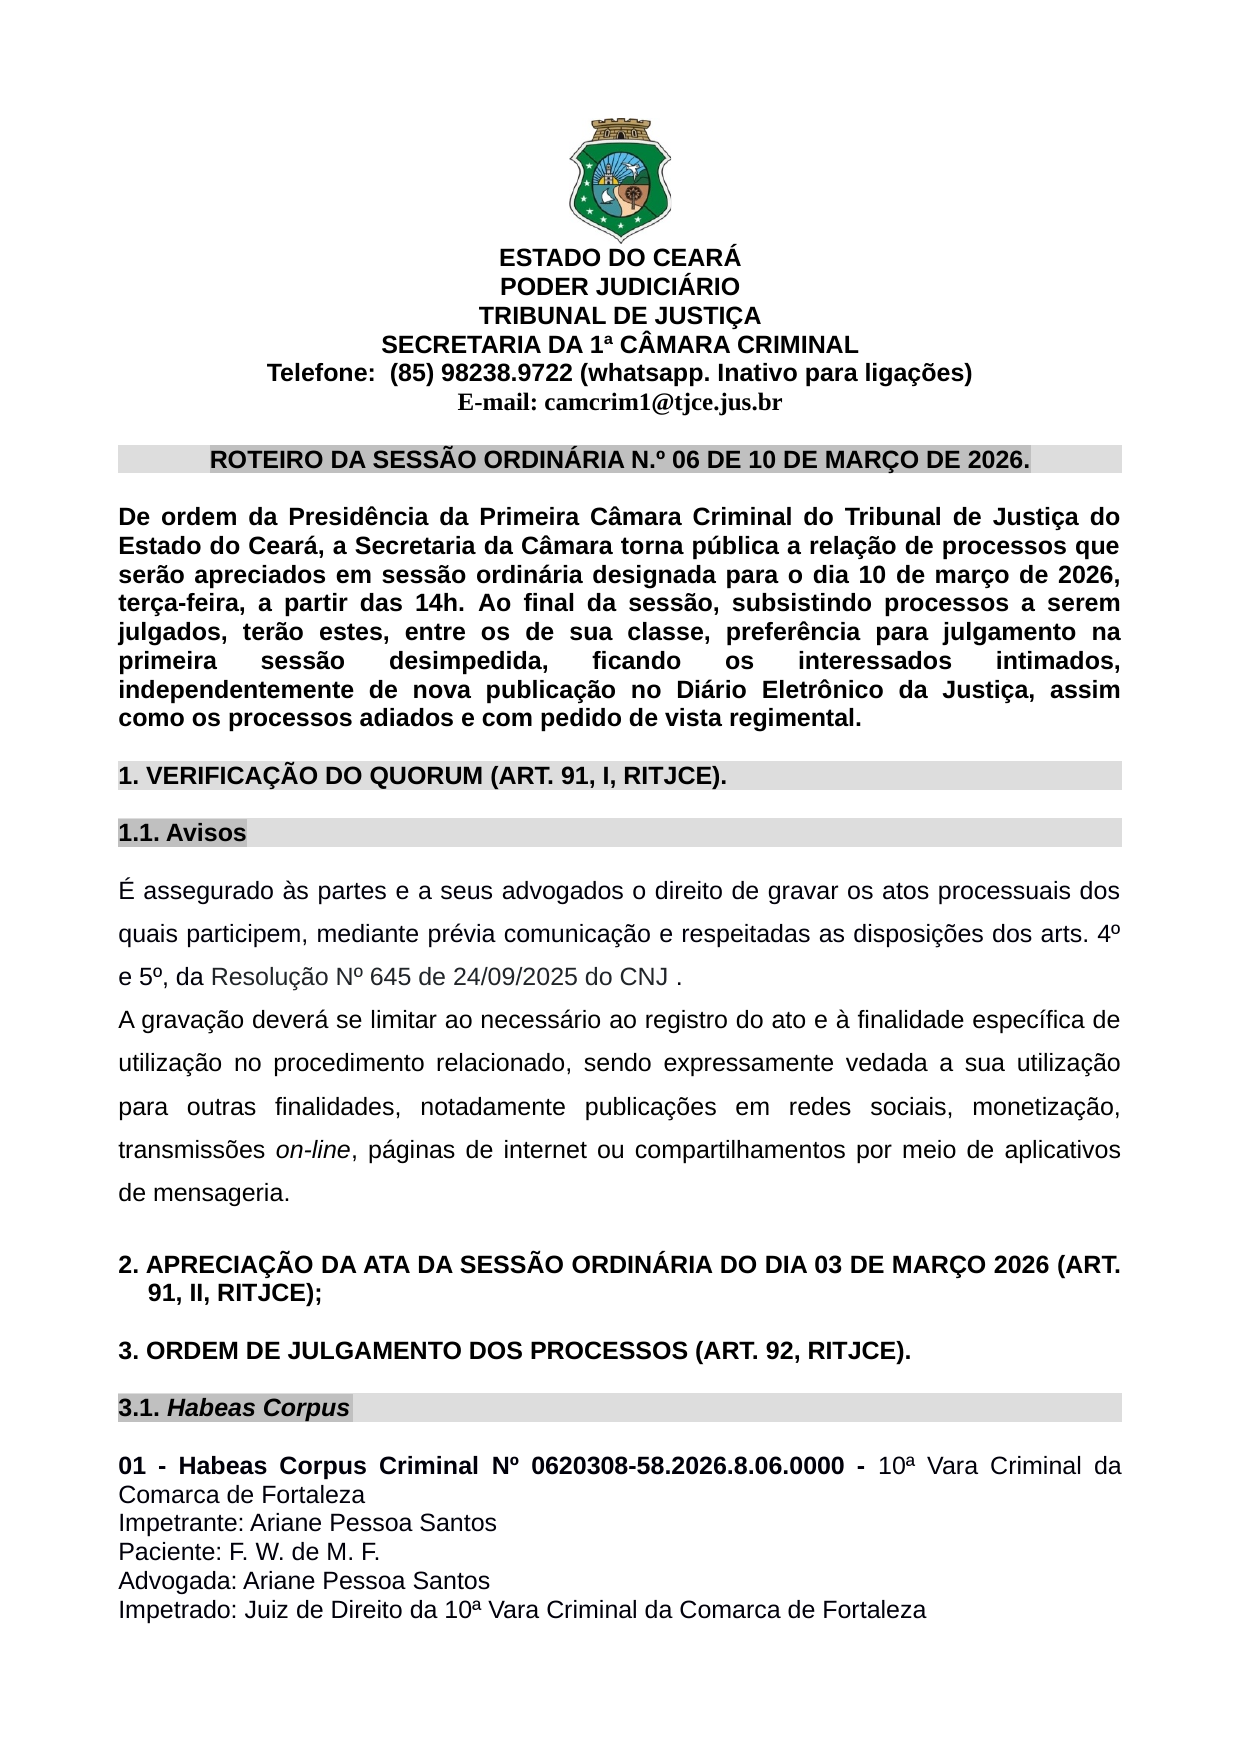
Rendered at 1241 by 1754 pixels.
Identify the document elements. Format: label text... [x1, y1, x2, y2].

text PODER JUDICIÁRIO [118, 272, 1122, 301]
text 01 - Habeas Corpus Criminal Nº 0620308-58.2026.8.06.0000 - 10ª Vara Criminal da Comarca de Fortaleza [118, 1451, 1122, 1508]
text É assegurado às partes e a seus advogados o direito de gravar os atos processuais dos quais participem, mediante prévia comunicação e respeitadas as disposições dos arts. 4º e 5º, da Resolução Nº 645 de 24/09/2025 do CNJ . [118, 876, 1122, 991]
text ESTADO DO CEARÁ [118, 243, 1122, 272]
text Telefone: (85) 98238.9722 (whatsapp. Inativo para ligações) [118, 358, 1122, 387]
text TRIBUNAL DE JUSTIÇA [118, 301, 1122, 330]
text SECRETARIA DA 1ª CÂMARA CRIMINAL [118, 330, 1122, 358]
text Advogada: Ariane Pessoa Santos [118, 1566, 1122, 1595]
text 2. APRECIAÇÃO DA ATA DA SESSÃO ORDINÁRIA DO DIA 03 DE MARÇO 2026 (ART. 91, II, RITJCE); [118, 1250, 1122, 1307]
text Impetrante: Ariane Pessoa Santos [118, 1508, 1122, 1537]
picture [569, 118, 672, 244]
text 3. ORDEM DE JULGAMENTO DOS PROCESSOS (ART. 92, RITJCE). [118, 1336, 1122, 1365]
text Impetrado: Juiz de Direito da 10ª Vara Criminal da Comarca de Fortaleza [118, 1595, 1122, 1623]
text 3.1. Habeas Corpus [118, 1393, 1122, 1422]
text ROTEIRO DA SESSÃO ORDINÁRIA N.º 06 DE 10 DE MARÇO DE 2026. [118, 445, 1122, 473]
text E-mail: camcrim1@tjce.jus.br [118, 387, 1122, 416]
text Paciente: F. W. de M. F. [118, 1537, 1122, 1566]
text 1. VERIFICAÇÃO DO QUORUM (ART. 91, I, RITJCE). [118, 761, 1122, 790]
text 1.1. Avisos [118, 818, 1122, 847]
text De ordem da Presidência da Primeira Câmara Criminal do Tribunal de Justiça do Estado do Ceará, a Secretaria da Câmara torna pública a relação de processos que serão apreciados em sessão ordinária designada para o dia 10 de março de 2026, terça-feira, a partir das 14h. Ao final da sessão, subsistindo processos a serem julgados, terão estes, entre os de sua classe, preferência para julgamento na primeira sessão desimpedida, ficando os interessados intimados, independentemente de nova publicação no Diário Eletrônico da Justiça, assim como os processos adiados e com pedido de vista regimental. [118, 502, 1122, 732]
text A gravação deverá se limitar ao necessário ao registro do ato e à finalidade específica de utilização no procedimento relacionado, sendo expressamente vedada a sua utilização para outras finalidades, notadamente publicações em redes sociais, monetização, transmissões on-line, páginas de internet ou compartilhamentos por meio de aplicativos de mensageria. [118, 1005, 1122, 1207]
